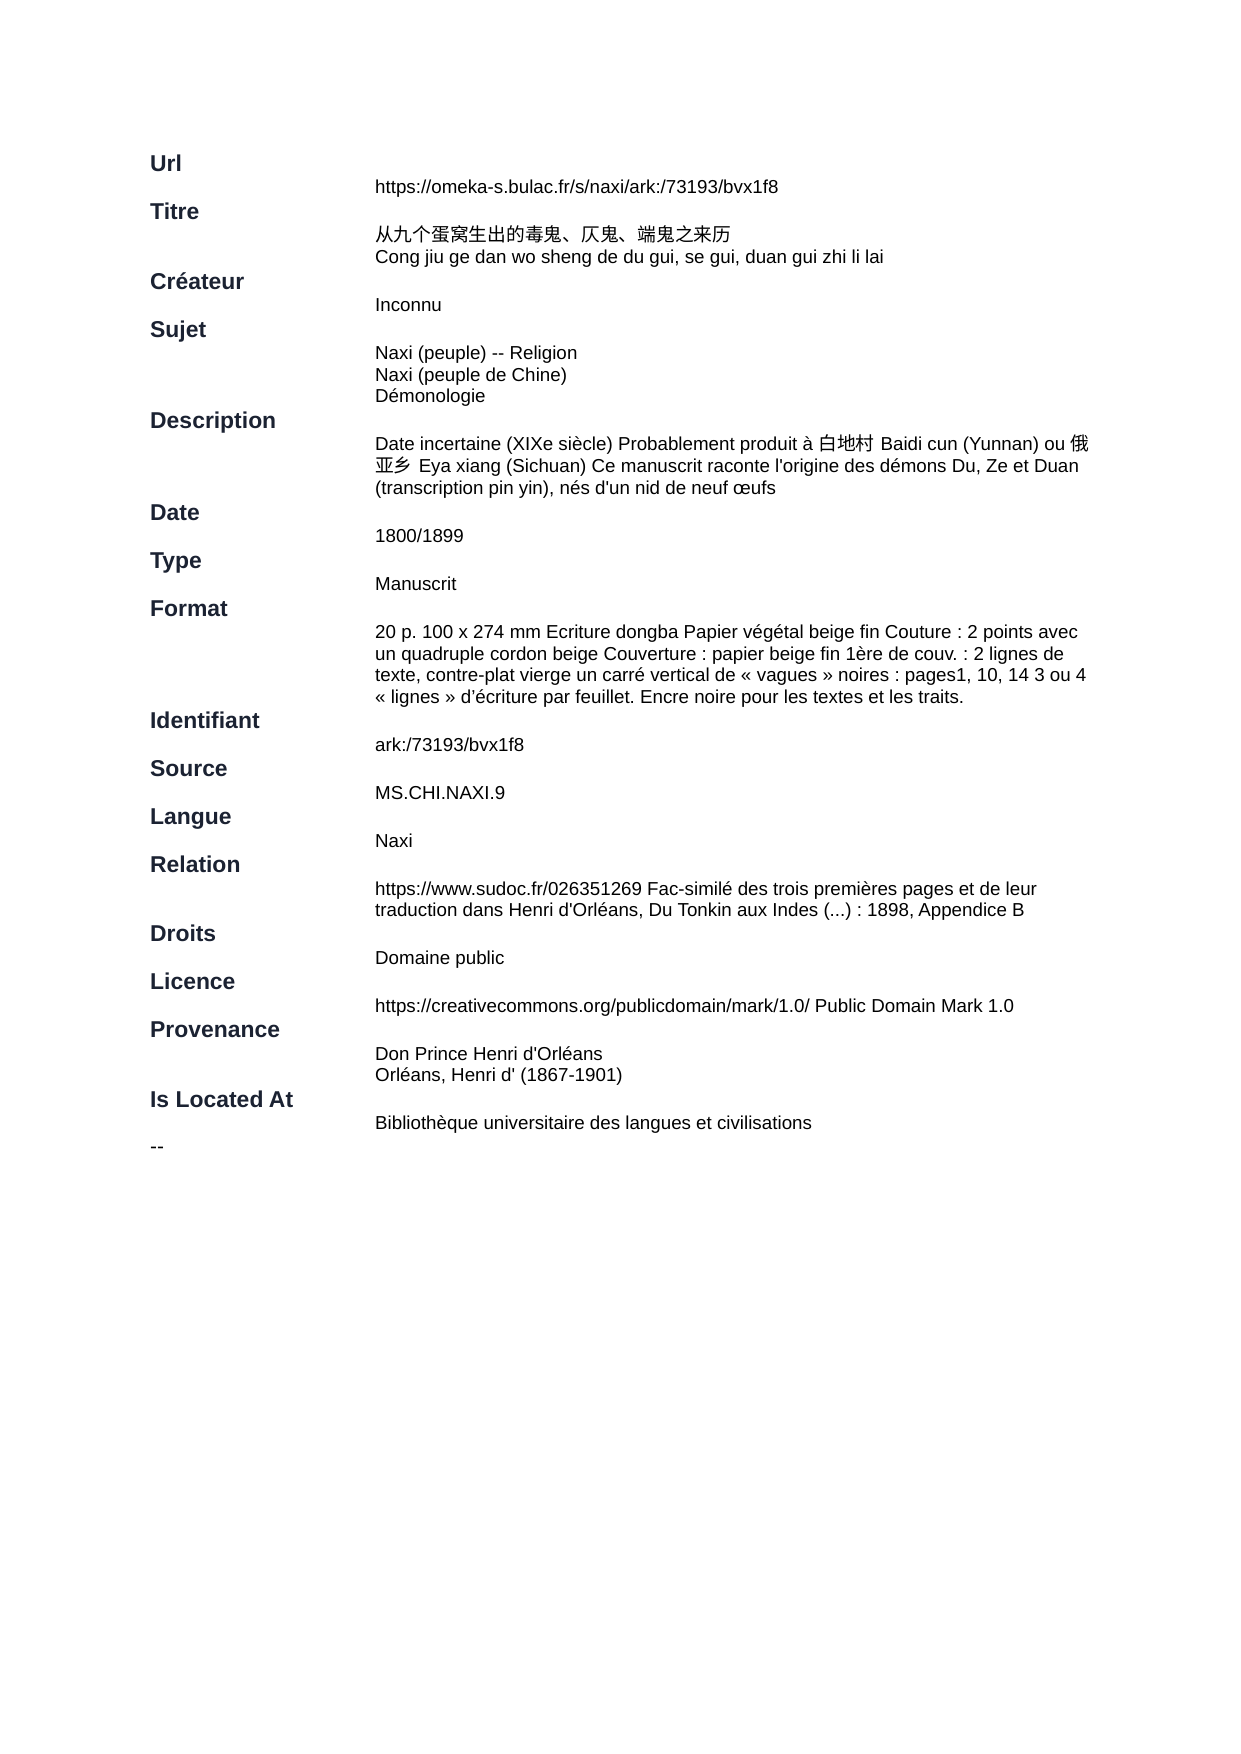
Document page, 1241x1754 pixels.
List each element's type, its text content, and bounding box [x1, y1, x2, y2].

text https://www.sudoc.fr/026351269 Fac-similé des trois premières pages et de leur traduction dans Henri d'Orléans, Du Tonkin aux Indes (...) : 1898, Appendice B [375, 877, 1090, 920]
text Langue [150, 803, 1090, 829]
text Description [150, 407, 1090, 433]
text https://omeka-s.bulac.fr/s/naxi/ark:/73193/bvx1f8 [375, 176, 1090, 198]
text Démonologie [375, 385, 1090, 407]
text Domaine public [375, 947, 1090, 968]
text Cong jiu ge dan wo sheng de du gui, se gui, duan gui zhi li lai [375, 246, 1090, 268]
text Provenance [150, 1016, 1090, 1043]
text Source [150, 755, 1090, 781]
text Naxi (peuple de Chine) [375, 363, 1090, 385]
text -- [150, 1134, 1090, 1158]
text Orléans, Henri d' (1867-1901) [375, 1064, 1090, 1086]
text Url [150, 150, 1090, 176]
text Naxi (peuple) -- Religion [375, 342, 1090, 363]
text Naxi [375, 829, 1090, 851]
text Créateur [150, 268, 1090, 294]
text 20 p. 100 x 274 mm Ecriture dongba Papier végétal beige fin Couture : 2 points avec un quadruple cordon beige Couverture : papier beige fin 1ère de couv. : 2 lignes de texte, contre-plat vierge un carré vertical de « vagues » noires : pages1, 10, 14 3 ou 4 « lignes » d’écriture par feuillet. Encre noire pour les textes et les traits. [375, 621, 1090, 707]
text Type [150, 547, 1090, 573]
text Manuscrit [375, 573, 1090, 594]
text Droits [150, 920, 1090, 947]
text https://creativecommons.org/publicdomain/mark/1.0/ Public Domain Mark 1.0 [375, 995, 1090, 1016]
text ark:/73193/bvx1f8 [375, 733, 1090, 755]
text Don Prince Henri d'Orléans [375, 1043, 1090, 1064]
text Sujet [150, 316, 1090, 342]
text Inconnu [375, 294, 1090, 316]
text 从九个蛋窝生出的毒鬼、仄鬼、端鬼之来历 [375, 224, 1090, 246]
text MS.CHI.NAXI.9 [375, 781, 1090, 803]
text Bibliothèque universitaire des langues et civilisations [375, 1112, 1090, 1134]
text 1800/1899 [375, 525, 1090, 547]
text Identifiant [150, 707, 1090, 733]
text Date [150, 499, 1090, 525]
text Is Located At [150, 1086, 1090, 1112]
text Titre [150, 198, 1090, 224]
text Date incertaine (XIXe siècle) Probablement produit à 白地村 Baidi cun (Yunnan) ou 俄亚乡 Eya xiang (Sichuan) Ce manuscrit raconte l'origine des démons Du, Ze et Duan (transcription pin yin), nés d'un nid de neuf œufs [375, 433, 1090, 499]
text Format [150, 594, 1090, 621]
text Licence [150, 968, 1090, 995]
text Relation [150, 851, 1090, 877]
